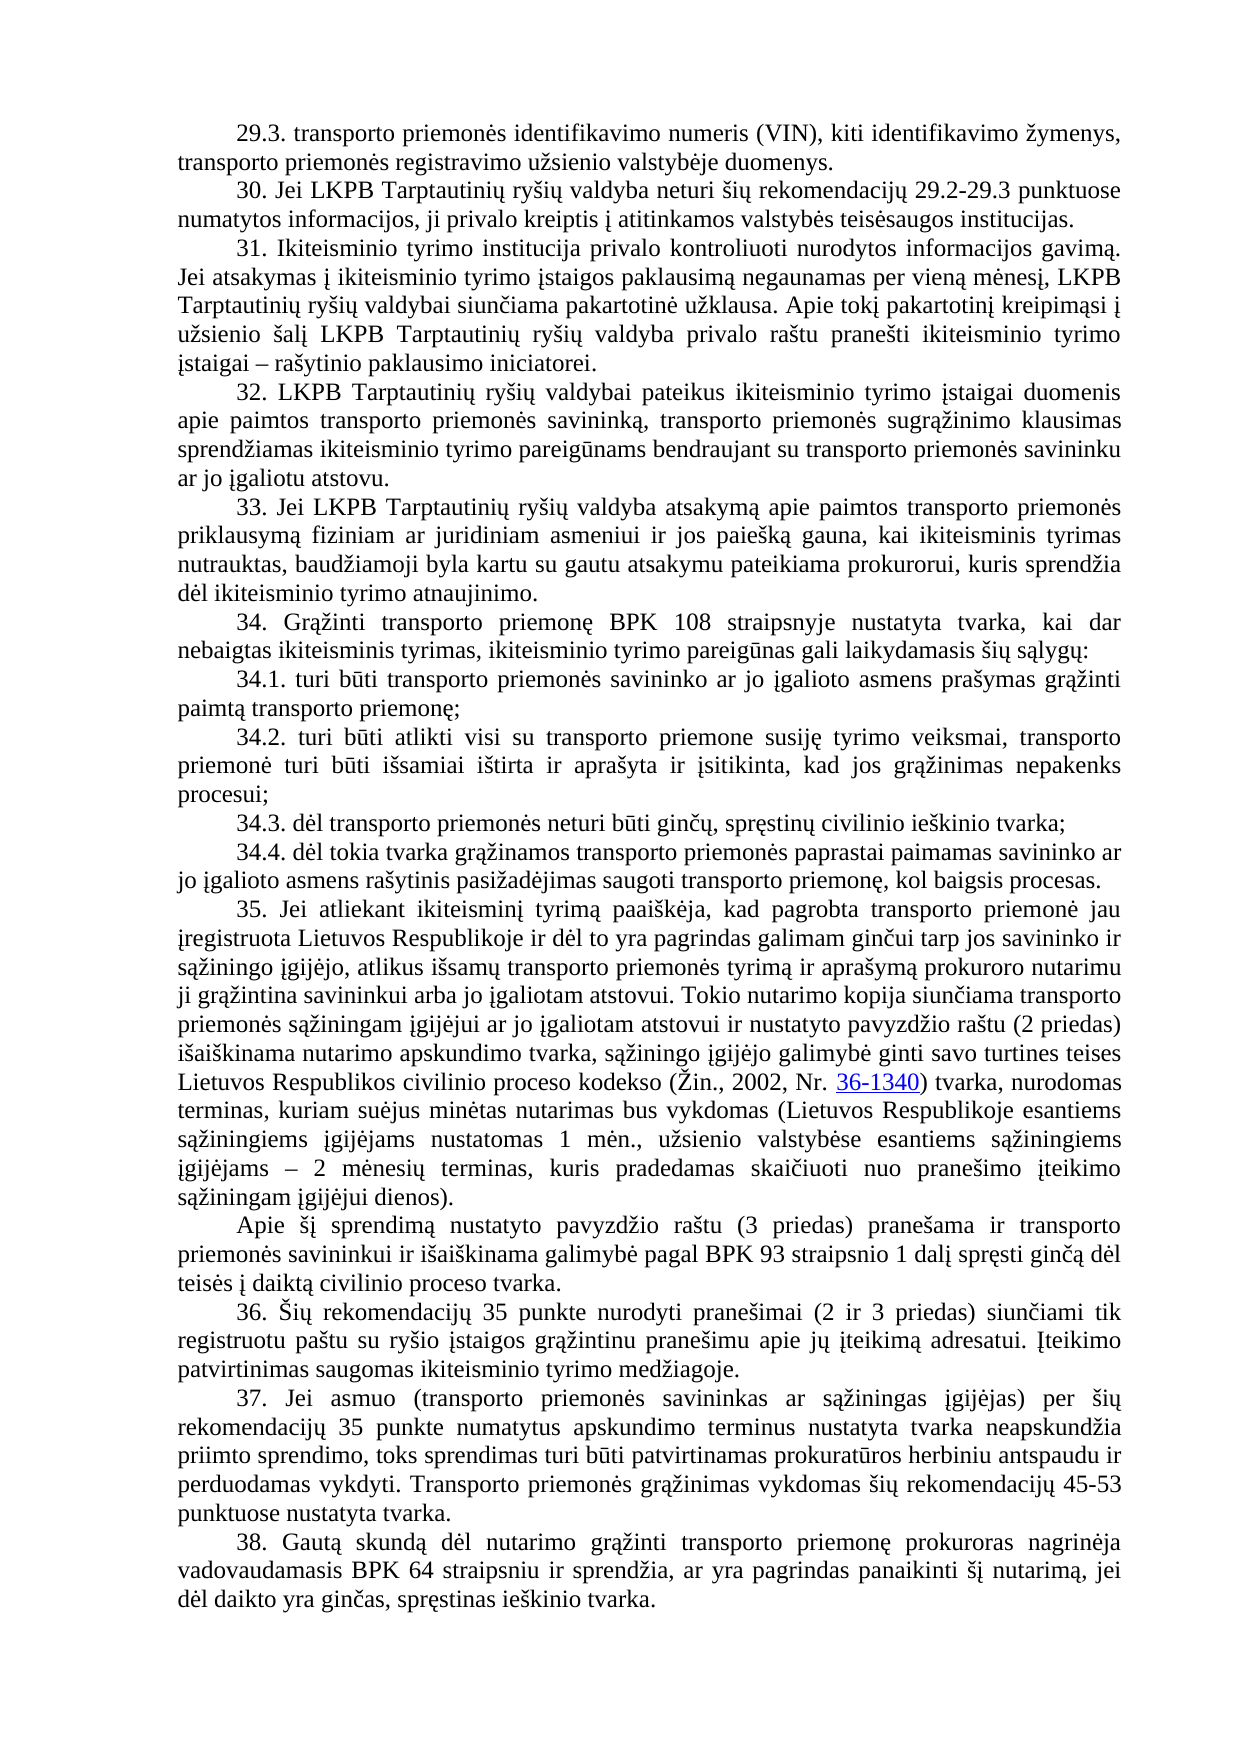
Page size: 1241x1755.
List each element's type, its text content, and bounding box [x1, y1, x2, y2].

text 34.2. turi būti atlikti visi su transporto priemone susiję tyrimo veiksmai, transporto priemonė turi būti išsamiai ištirta ir aprašyta ir įsitikinta, kad jos grąžinimas nepakenks procesui; [177, 722, 1122, 808]
text 30. Jei LKPB Tarptautinių ryšių valdyba neturi šių rekomendacijų 29.2-29.3 punktuose numatytos informacijos, ji privalo kreiptis į atitinkamos valstybės teisėsaugos institucijas. [177, 176, 1122, 233]
text 33. Jei LKPB Tarptautinių ryšių valdyba atsakymą apie paimtos transporto priemonės priklausymą fiziniam ar juridiniam asmeniui ir jos paiešką gauna, kai ikiteisminis tyrimas nutrauktas, baudžiamoji byla kartu su gautu atsakymu pateikiama prokurorui, kuris sprendžia dėl ikiteisminio tyrimo atnaujinimo. [177, 492, 1122, 607]
text 29.3. transporto priemonės identifikavimo numeris (VIN), kiti identifikavimo žymenys, transporto priemonės registravimo užsienio valstybėje duomenys. [177, 118, 1122, 176]
text Apie šį sprendimą nustatyto pavyzdžio raštu (3 priedas) pranešama ir transporto priemonės savininkui ir išaiškinama galimybė pagal BPK 93 straipsnio 1 dalį spręsti ginčą dėl teisės į daiktą civilinio proceso tvarka. [177, 1211, 1122, 1297]
text 32. LKPB Tarptautinių ryšių valdybai pateikus ikiteisminio tyrimo įstaigai duomenis apie paimtos transporto priemonės savininką, transporto priemonės sugrąžinimo klausimas sprendžiamas ikiteisminio tyrimo pareigūnams bendraujant su transporto priemonės savininku ar jo įgaliotu atstovu. [177, 377, 1122, 492]
text 35. Jei atliekant ikiteisminį tyrimą paaiškėja, kad pagrobta transporto priemonė jau įregistruota Lietuvos Respublikoje ir dėl to yra pagrindas galimam ginčui tarp jos savininko ir sąžiningo įgijėjo, atlikus išsamų transporto priemonės tyrimą ir aprašymą prokuroro nutarimu ji grąžintina savininkui arba jo įgaliotam atstovui. Tokio nutarimo kopija siunčiama transporto priemonės sąžiningam įgijėjui ar jo įgaliotam atstovui ir nustatyto pavyzdžio raštu (2 priedas) išaiškinama nutarimo apskundimo tvarka, sąžiningo įgijėjo galimybė ginti savo turtines teises Lietuvos Respublikos civilinio proceso kodekso (Žin., 2002, Nr. 36-1340) tvarka, nurodomas terminas, kuriam suėjus minėtas nutarimas bus vykdomas (Lietuvos Respublikoje esantiems sąžiningiems įgijėjams nustatomas 1 mėn., užsienio valstybėse esantiems sąžiningiems įgijėjams – 2 mėnesių terminas, kuris pradedamas skaičiuoti nuo pranešimo įteikimo sąžiningam įgijėjui dienos). [177, 894, 1122, 1211]
text 38. Gautą skundą dėl nutarimo grąžinti transporto priemonę prokuroras nagrinėja vadovaudamasis BPK 64 straipsniu ir sprendžia, ar yra pagrindas panaikinti šį nutarimą, jei dėl daikto yra ginčas, spręstinas ieškinio tvarka. [177, 1527, 1122, 1613]
text 34.1. turi būti transporto priemonės savininko ar jo įgalioto asmens prašymas grąžinti paimtą transporto priemonę; [177, 664, 1122, 722]
text 36. Šių rekomendacijų 35 punkte nurodyti pranešimai (2 ir 3 priedas) siunčiami tik registruotu paštu su ryšio įstaigos grąžintinu pranešimu apie jų įteikimą adresatui. Įteikimo patvirtinimas saugomas ikiteisminio tyrimo medžiagoje. [177, 1297, 1122, 1383]
text 34.4. dėl tokia tvarka grąžinamos transporto priemonės paprastai paimamas savininko ar jo įgalioto asmens rašytinis pasižadėjimas saugoti transporto priemonę, kol baigsis procesas. [177, 837, 1122, 894]
text 34. Grąžinti transporto priemonę BPK 108 straipsnyje nustatyta tvarka, kai dar nebaigtas ikiteisminis tyrimas, ikiteisminio tyrimo pareigūnas gali laikydamasis šių sąlygų: [177, 607, 1122, 664]
text 34.3. dėl transporto priemonės neturi būti ginčų, spręstinų civilinio ieškinio tvarka; [177, 808, 1122, 837]
text 31. Ikiteisminio tyrimo institucija privalo kontroliuoti nurodytos informacijos gavimą. Jei atsakymas į ikiteisminio tyrimo įstaigos paklausimą negaunamas per vieną mėnesį, LKPB Tarptautinių ryšių valdybai siunčiama pakartotinė užklausa. Apie tokį pakartotinį kreipimąsi į užsienio šalį LKPB Tarptautinių ryšių valdyba privalo raštu pranešti ikiteisminio tyrimo įstaigai – rašytinio paklausimo iniciatorei. [177, 233, 1122, 377]
text 37. Jei asmuo (transporto priemonės savininkas ar sąžiningas įgijėjas) per šių rekomendacijų 35 punkte numatytus apskundimo terminus nustatyta tvarka neapskundžia priimto sprendimo, toks sprendimas turi būti patvirtinamas prokuratūros herbiniu antspaudu ir perduodamas vykdyti. Transporto priemonės grąžinimas vykdomas šių rekomendacijų 45-53 punktuose nustatyta tvarka. [177, 1383, 1122, 1527]
